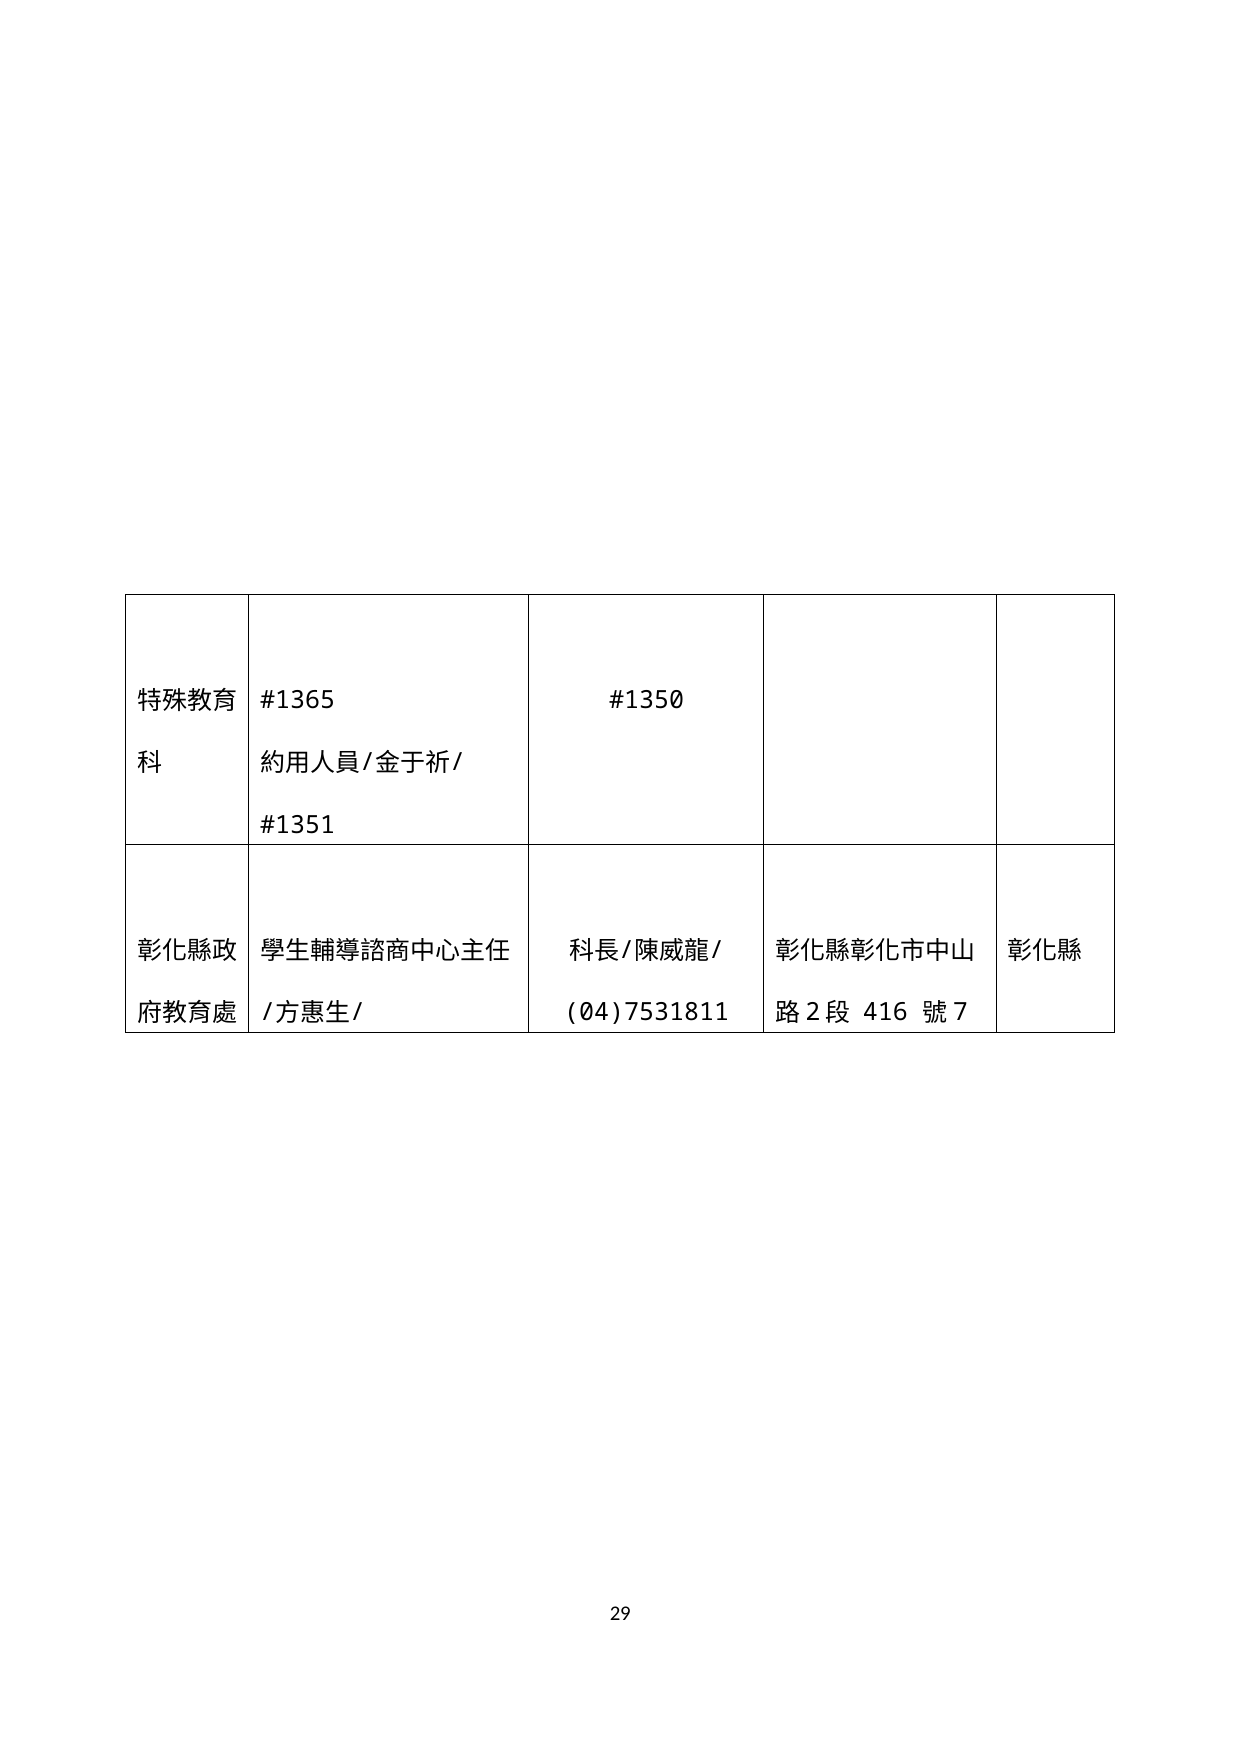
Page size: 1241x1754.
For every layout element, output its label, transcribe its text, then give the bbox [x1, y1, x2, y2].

table_cell [764, 595, 996, 844]
table_cell 彰化縣彰化市中山路2段 416 號7 [764, 845, 996, 1032]
table_cell 學生輔導諮商中心主任/方惠生/ [249, 845, 528, 1032]
table_cell #1350 [529, 595, 763, 844]
table_cell [997, 595, 1114, 844]
table_cell 特殊教育科 [126, 595, 248, 844]
table_cell 科長/陳威龍/ (04)7531811 [529, 845, 763, 1032]
table_cell 彰化縣 [997, 845, 1114, 1032]
table_cell #1365 約用人員/金于祈/#1351 [249, 595, 528, 844]
table_cell 彰化縣政府教育處 [126, 845, 248, 1032]
